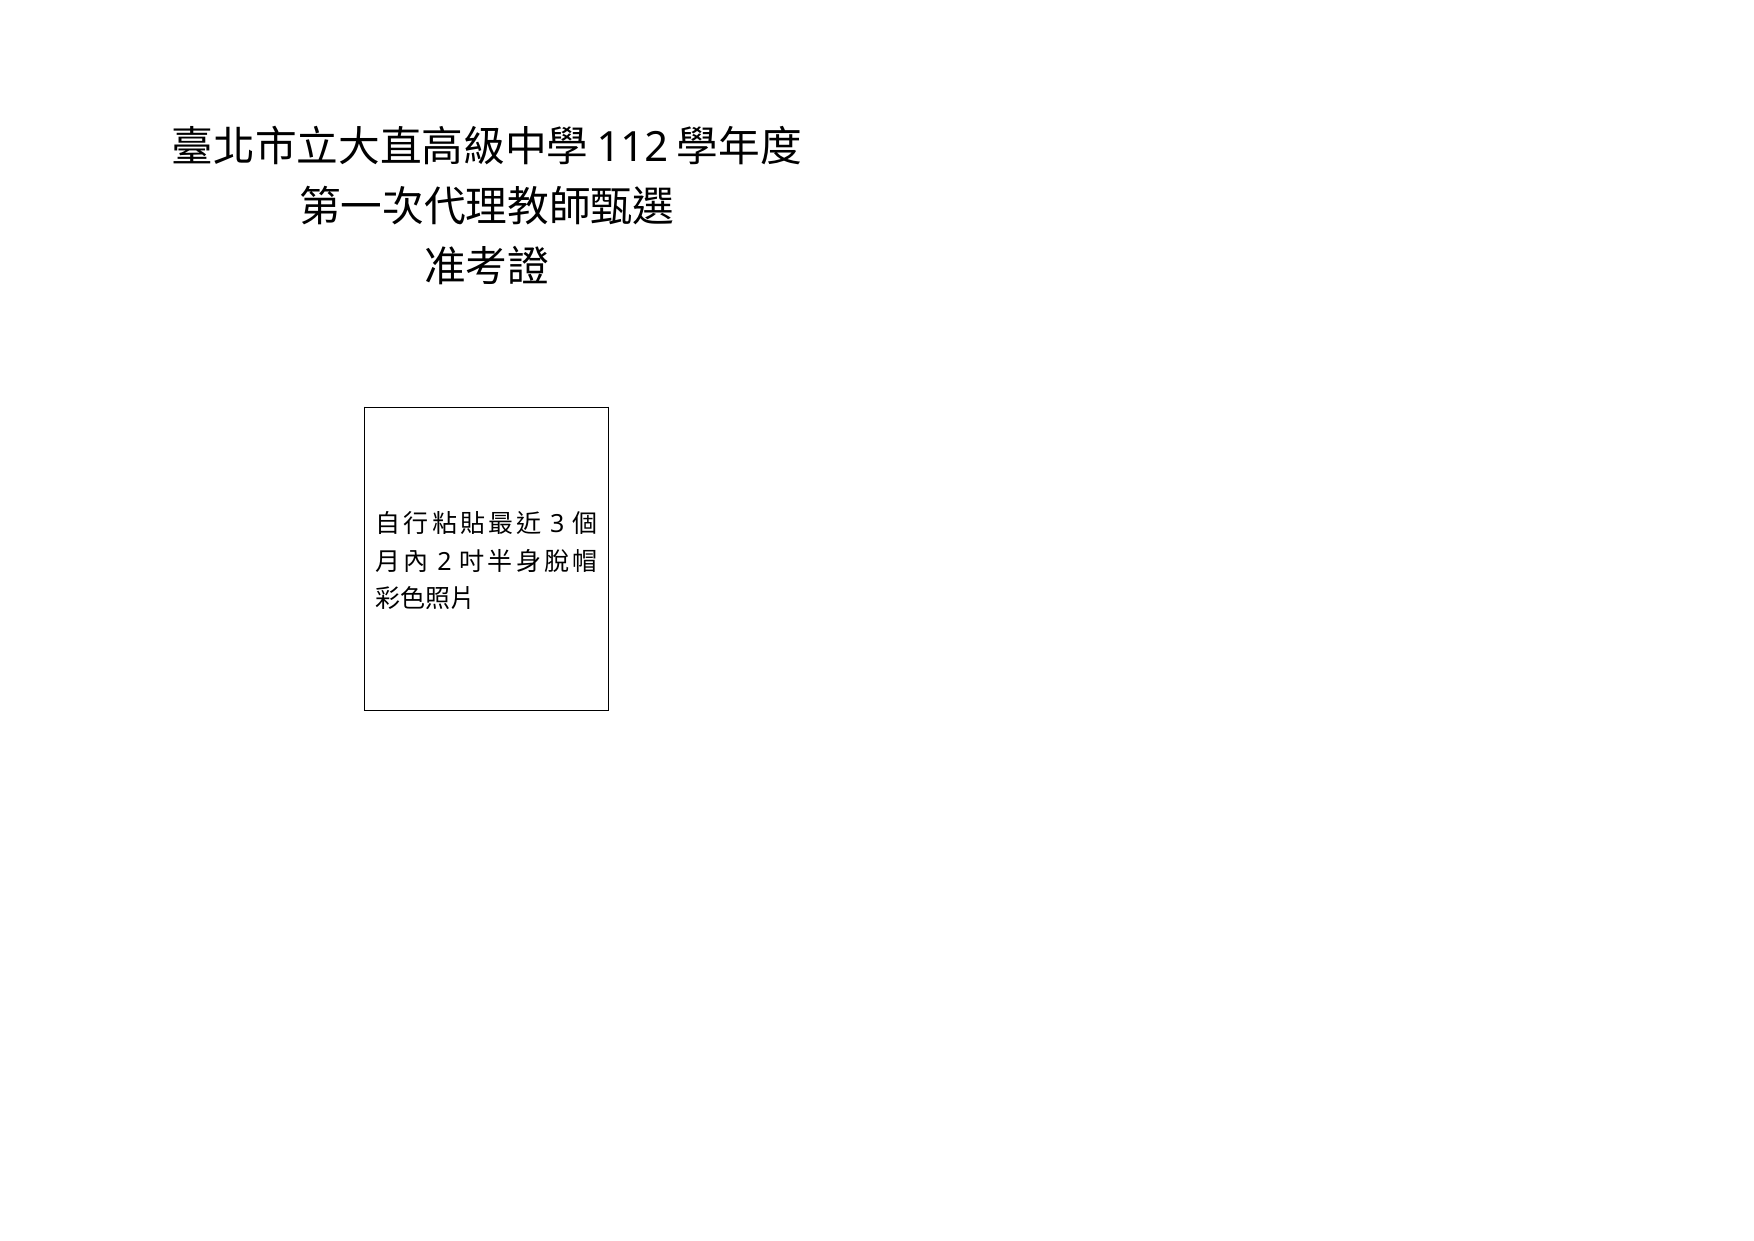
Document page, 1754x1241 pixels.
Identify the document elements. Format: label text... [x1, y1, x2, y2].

text 臺北市立大直高級中學112學年度 [118, 113, 855, 173]
text 准考證 [118, 233, 855, 294]
text 第一次代理教師甄選 [118, 173, 855, 233]
table_header 自行粘貼最近3個月內2吋半身脫帽彩色照片 [365, 408, 608, 710]
